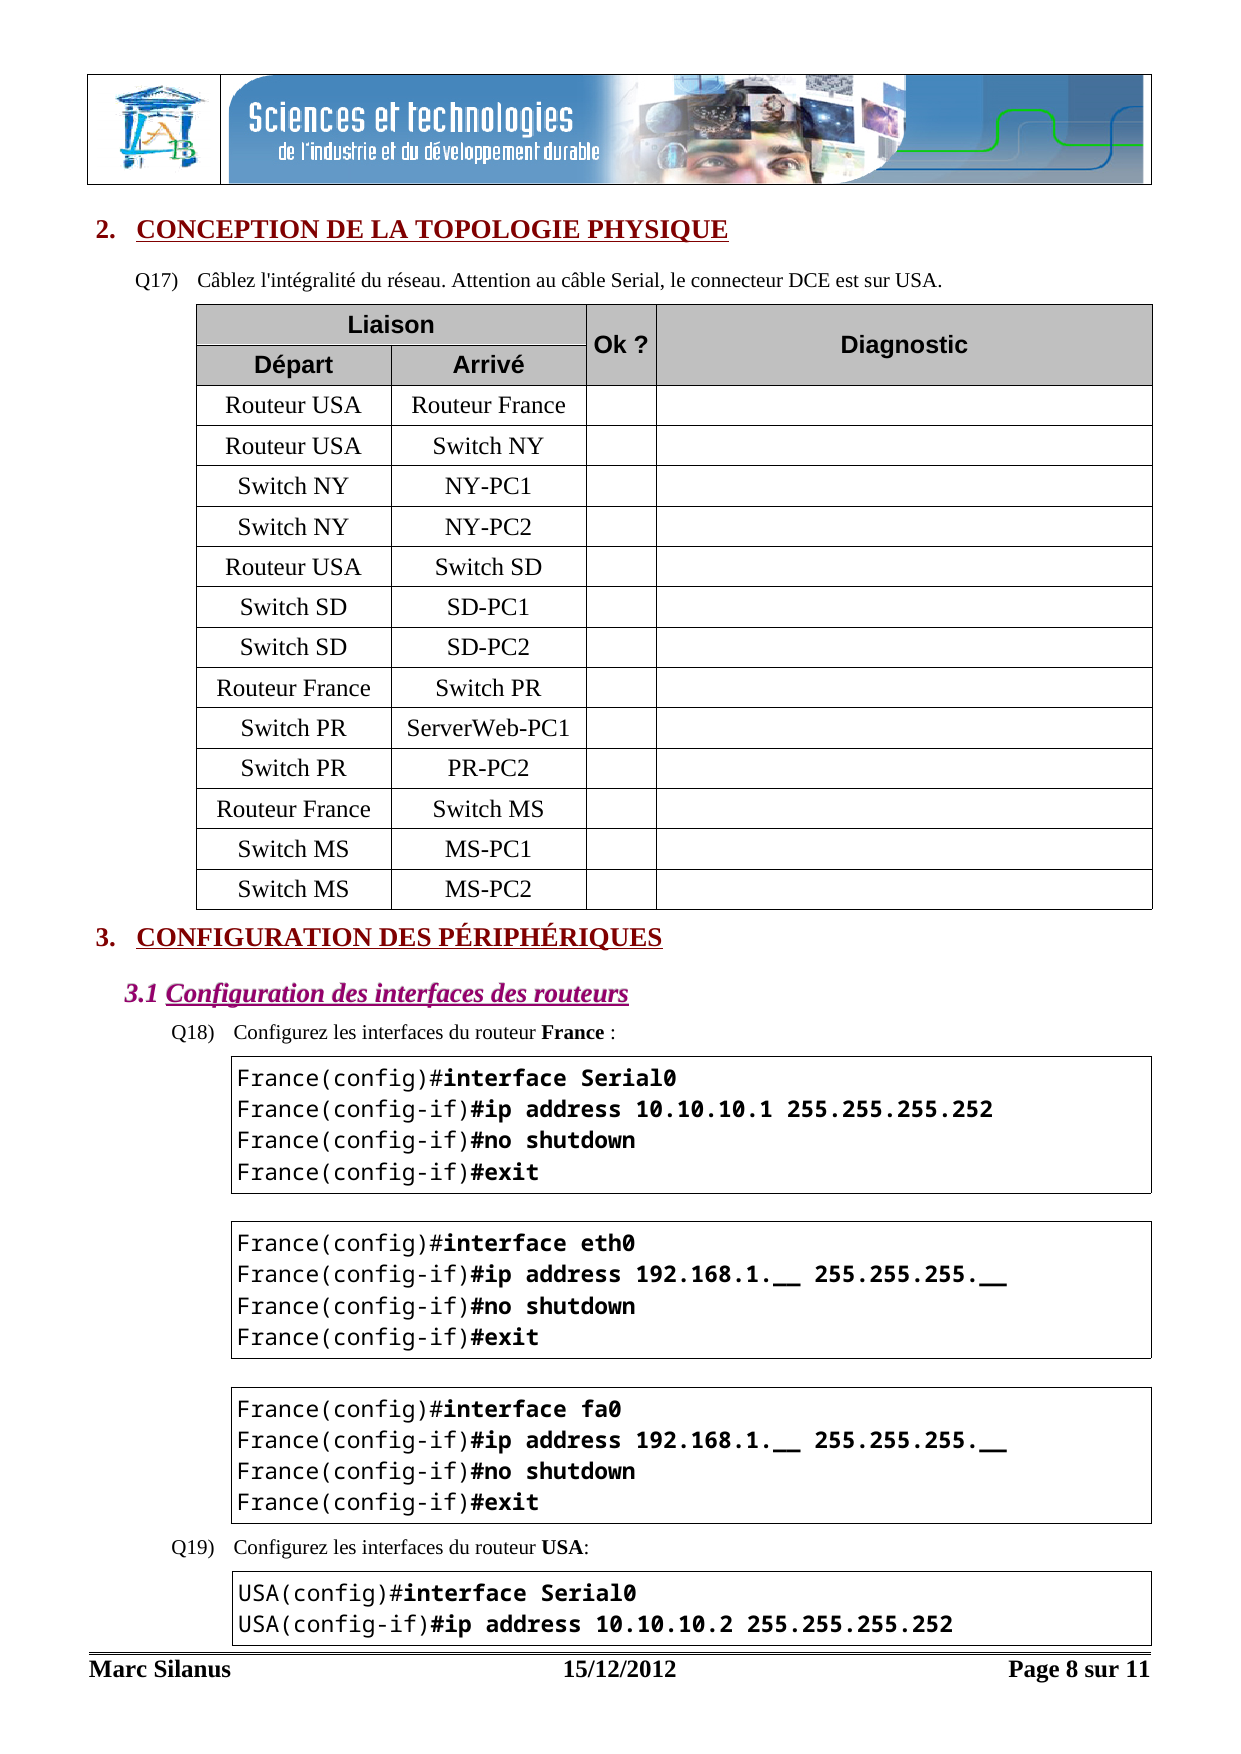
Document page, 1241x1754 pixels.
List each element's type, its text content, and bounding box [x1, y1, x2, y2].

table_cell Switch MS [392, 789, 586, 828]
table_cell [657, 628, 1152, 667]
table_cell Routeur USA [197, 386, 391, 425]
table_header Liaison [197, 305, 586, 344]
table_cell Arrivé [392, 346, 586, 385]
table_cell MS-PC2 [392, 870, 586, 909]
table_header Diagnostic [657, 305, 1152, 385]
table_cell Switch MS [197, 870, 391, 909]
table_cell [657, 507, 1152, 546]
table_cell PR-PC2 [392, 749, 586, 788]
table_cell Switch SD [392, 547, 586, 586]
table_cell [657, 668, 1152, 707]
table_cell ServerWeb-PC1 [392, 708, 586, 748]
table_cell [587, 547, 656, 586]
table_cell Switch SD [197, 628, 391, 667]
table_cell Routeur France [197, 668, 391, 707]
table_header France(config)#interface Serial0 France(config-if)#ip address 10.10.10.1 255.255.255.252 France(config-if)#no shutdown France(config-if)#exit [232, 1057, 1151, 1192]
table_cell Switch MS [197, 829, 391, 868]
table_cell [657, 547, 1152, 586]
table_cell Switch PR [392, 668, 586, 707]
table_cell Switch SD [197, 587, 391, 627]
table_cell [657, 587, 1152, 627]
table_cell Switch PR [197, 708, 391, 748]
table_header France(config)#interface eth0 France(config-if)#ip address 192.168.1.__ 255.255.255.__ France(config-if)#no shutdown France(config-if)#exit [232, 1222, 1151, 1358]
table_header France(config)#interface fa0 France(config-if)#ip address 192.168.1.__ 255.255.255.__ France(config-if)#no shutdown France(config-if)#exit [232, 1388, 1151, 1523]
table_cell [657, 426, 1152, 465]
table_cell [587, 587, 656, 627]
subtitle Configurez les interfaces du routeur France : [171, 1020, 1151, 1044]
table_cell NY-PC1 [392, 466, 586, 506]
table_cell [657, 789, 1152, 828]
table_cell [657, 708, 1152, 748]
table_cell [657, 829, 1152, 868]
table_cell Routeur France [197, 789, 391, 828]
subtitle Configuration des interfaces des routeurs [118, 977, 1151, 1008]
subtitle Configurez les interfaces du routeur USA: [171, 1535, 1151, 1559]
table_cell Switch NY [197, 507, 391, 546]
table_cell [587, 386, 656, 425]
table_cell [587, 628, 656, 667]
table_cell Routeur USA [197, 426, 391, 465]
table_cell NY-PC2 [392, 507, 586, 546]
table_cell [657, 870, 1152, 909]
table_cell [587, 668, 656, 707]
table_cell [587, 466, 656, 506]
table_header USA(config)#interface Serial0 USA(config-if)#ip address 10.10.10.2 255.255.255.252 [233, 1572, 1151, 1645]
table_cell [657, 466, 1152, 506]
table_cell [657, 749, 1152, 788]
subtitle Configuration des périphériques [89, 921, 1151, 952]
table_cell [587, 708, 656, 748]
table_cell Switch NY [392, 426, 586, 465]
picture [228, 75, 1144, 184]
subtitle Câblez l'intégralité du réseau. Attention au câble Serial, le connecteur DCE est sur USA. [135, 268, 1151, 292]
table_cell [587, 870, 656, 909]
table_cell SD-PC2 [392, 628, 586, 667]
table_cell [657, 386, 1152, 425]
table_cell Routeur USA [197, 547, 391, 586]
table_cell Départ [197, 346, 391, 385]
table_cell [587, 829, 656, 868]
table_cell [587, 749, 656, 788]
subtitle Conception de la topologie physique [89, 213, 1151, 244]
table_cell [587, 789, 656, 828]
table_cell SD-PC1 [392, 587, 586, 627]
table_cell Switch NY [197, 466, 391, 506]
table_header Ok ? [587, 305, 656, 385]
table_cell [587, 507, 656, 546]
table_cell Switch PR [197, 749, 391, 788]
table_cell MS-PC1 [392, 829, 586, 868]
table_cell [587, 426, 656, 465]
table_cell Routeur France [392, 386, 586, 425]
